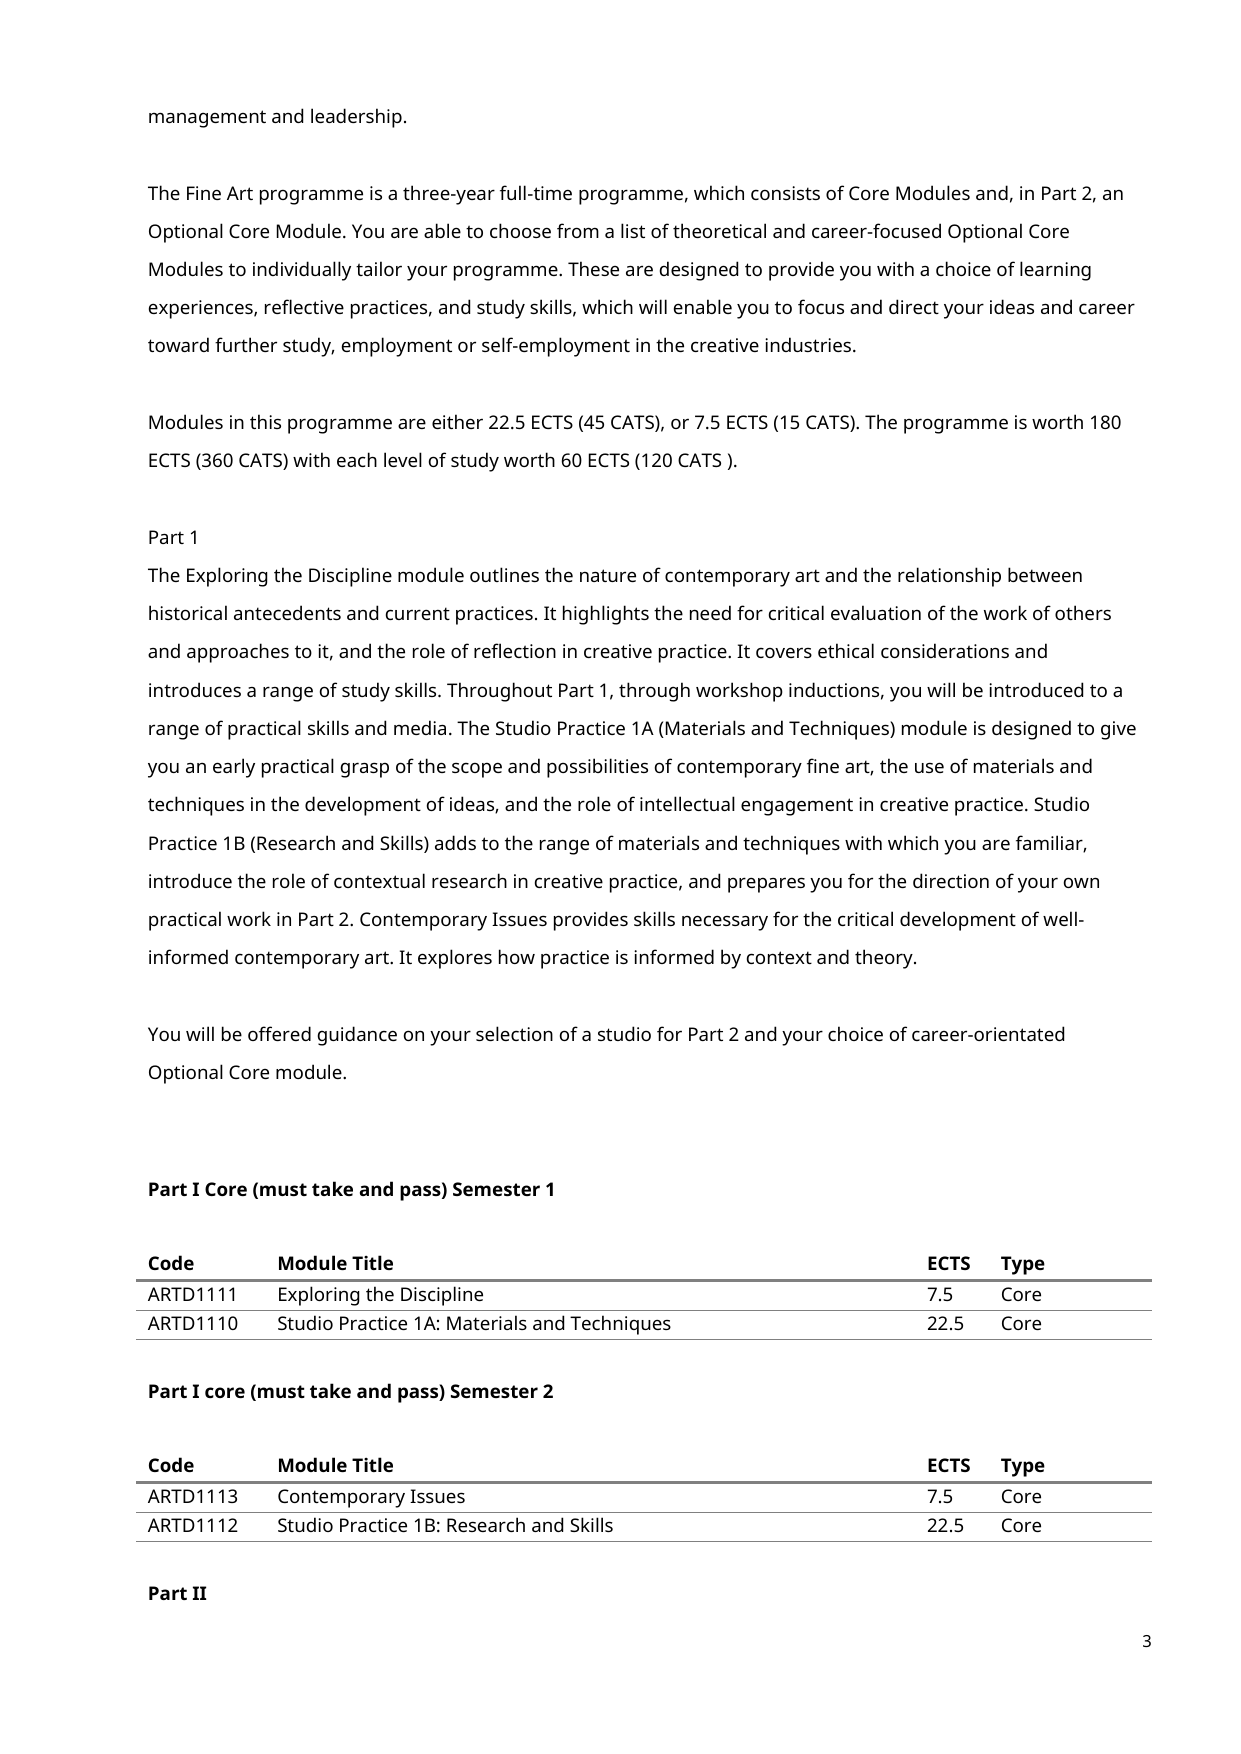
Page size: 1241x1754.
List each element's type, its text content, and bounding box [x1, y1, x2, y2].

table_cell ARTD1113 [136, 1484, 266, 1512]
table_cell Core [989, 1513, 1152, 1541]
table_cell Core [989, 1484, 1152, 1512]
table_cell Studio Practice 1A: Materials and Techniques [266, 1311, 916, 1339]
table_cell ARTD1112 [136, 1513, 266, 1541]
table_cell 7.5 [916, 1484, 989, 1512]
table_cell ECTS [916, 1251, 989, 1278]
table_cell Core [989, 1311, 1152, 1339]
table_cell ECTS [916, 1453, 989, 1481]
table_cell ARTD1110 [136, 1311, 266, 1339]
table_cell 7.5 [916, 1282, 989, 1310]
table_cell 22.5 [916, 1311, 989, 1339]
table_cell 22.5 [916, 1513, 989, 1541]
table_cell ARTD1111 [136, 1282, 266, 1310]
table_cell Contemporary Issues [266, 1484, 916, 1512]
table_cell Module Title [266, 1251, 916, 1278]
table_cell Module Title [266, 1453, 916, 1481]
table_cell Studio Practice 1B: Research and Skills [266, 1513, 916, 1541]
table_cell Code [136, 1453, 266, 1481]
table_cell Part I Core (must take and pass) Semester 1 [136, 1138, 1152, 1251]
table_cell Part II [136, 1542, 1152, 1616]
table_header management and leadership. The Fine Art programme is a three-year full-time programme, which consists of Core Modules and, in Part 2, an Optional Core Module. You are able to choose from a list of theoretical and career-focused Optional Core Modules to individually tailor your programme. These are designed to provide you with a choice of learning experiences, reflective practices, and study skills, which will enable you to focus and direct your ideas and career toward further study, employment or self-employment in the creative industries. Modules in this programme are either 22.5 ECTS (45 CATS), or 7.5 ECTS (15 CATS). The programme is worth 180 ECTS (360 CATS) with each level of study worth 60 ECTS (120 CATS ). Part 1 The Exploring the Discipline module outlines the nature of contemporary art and the relationship between historical antecedents and current practices. It highlights the need for critical evaluation of the work of others and approaches to it, and the role of reflection in creative practice. It covers ethical considerations and introduces a range of study skills. Throughout Part 1, through workshop inductions, you will be introduced to a range of practical skills and media. The Studio Practice 1A (Materials and Techniques) module is designed to give you an early practical grasp of the scope and possibilities of contemporary fine art, the use of materials and techniques in the development of ideas, and the role of intellectual engagement in creative practice. Studio Practice 1B (Research and Skills) adds to the range of materials and techniques with which you are familiar, introduce the role of contextual research in creative practice, and prepares you for the direction of your own practical work in Part 2. Contemporary Issues provides skills necessary for the critical development of well-informed contemporary art. It explores how practice is informed by context and theory. You will be offered guidance on your selection of a studio for Part 2 and your choice of career-orientated Optional Core module. [136, 104, 1152, 1138]
table_cell Type [989, 1453, 1152, 1481]
table_cell Core [989, 1282, 1152, 1310]
table_cell Code [136, 1251, 266, 1278]
table_cell Part I core (must take and pass) Semester 2 [136, 1340, 1152, 1452]
table_cell Type [989, 1251, 1152, 1278]
table_cell Exploring the Discipline [266, 1282, 916, 1310]
